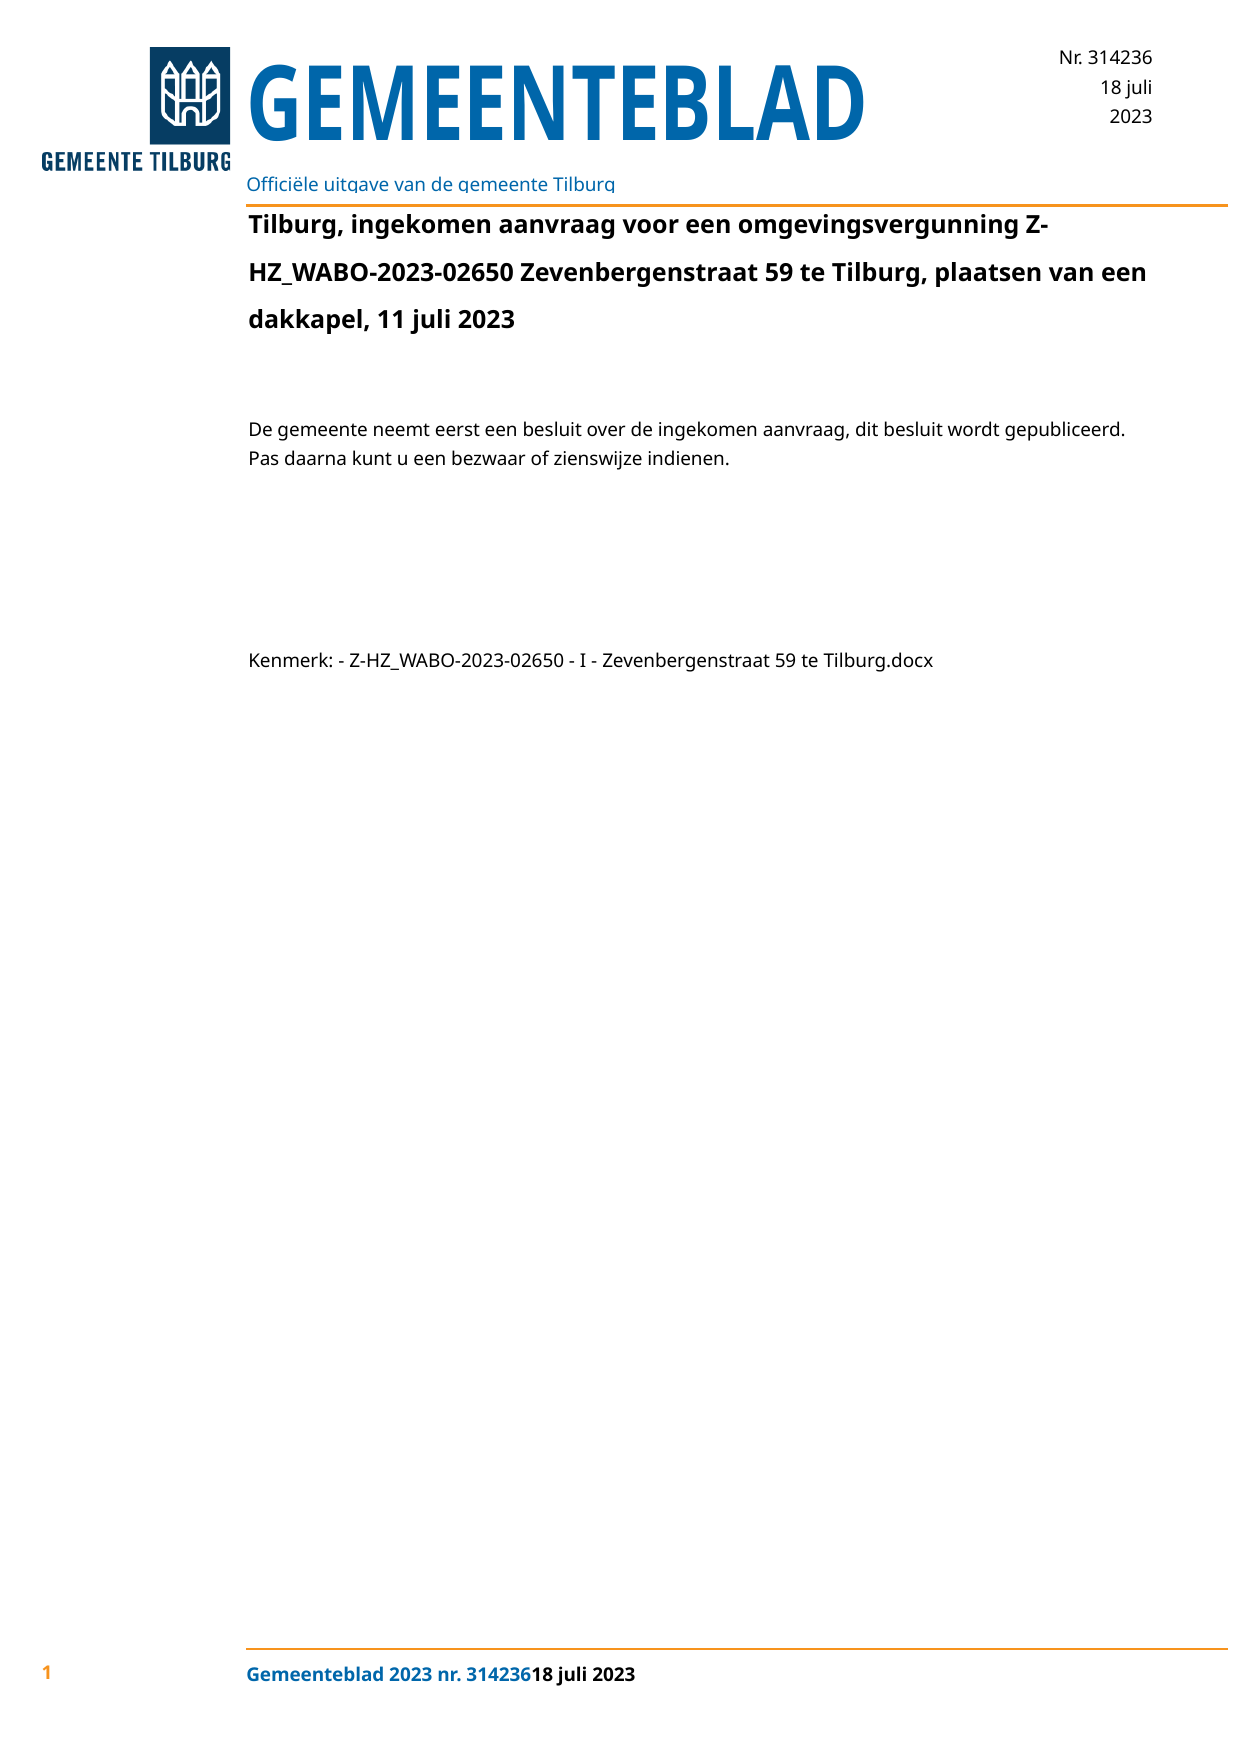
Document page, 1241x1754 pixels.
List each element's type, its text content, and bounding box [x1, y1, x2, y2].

text Kenmerk: - Z-HZ_WABO-2023-02650 - I - Zevenbergenstraat 59 te Tilburg.docx [248, 647, 1152, 673]
text Tilburg, ingekomen aanvraag voor een omgevingsvergunning Z-HZ_WABO-2023-02650 Zevenbergenstraat 59 te Tilburg, plaatsen van een dakkapel, 11 juli 2023 [248, 207, 1152, 336]
picture [41, 47, 231, 172]
text De gemeente neemt eerst een besluit over de ingekomen aanvraag, dit besluit wordt gepubliceerd. Pas daarna kunt u een bezwaar of zienswijze indienen. [248, 416, 1152, 471]
